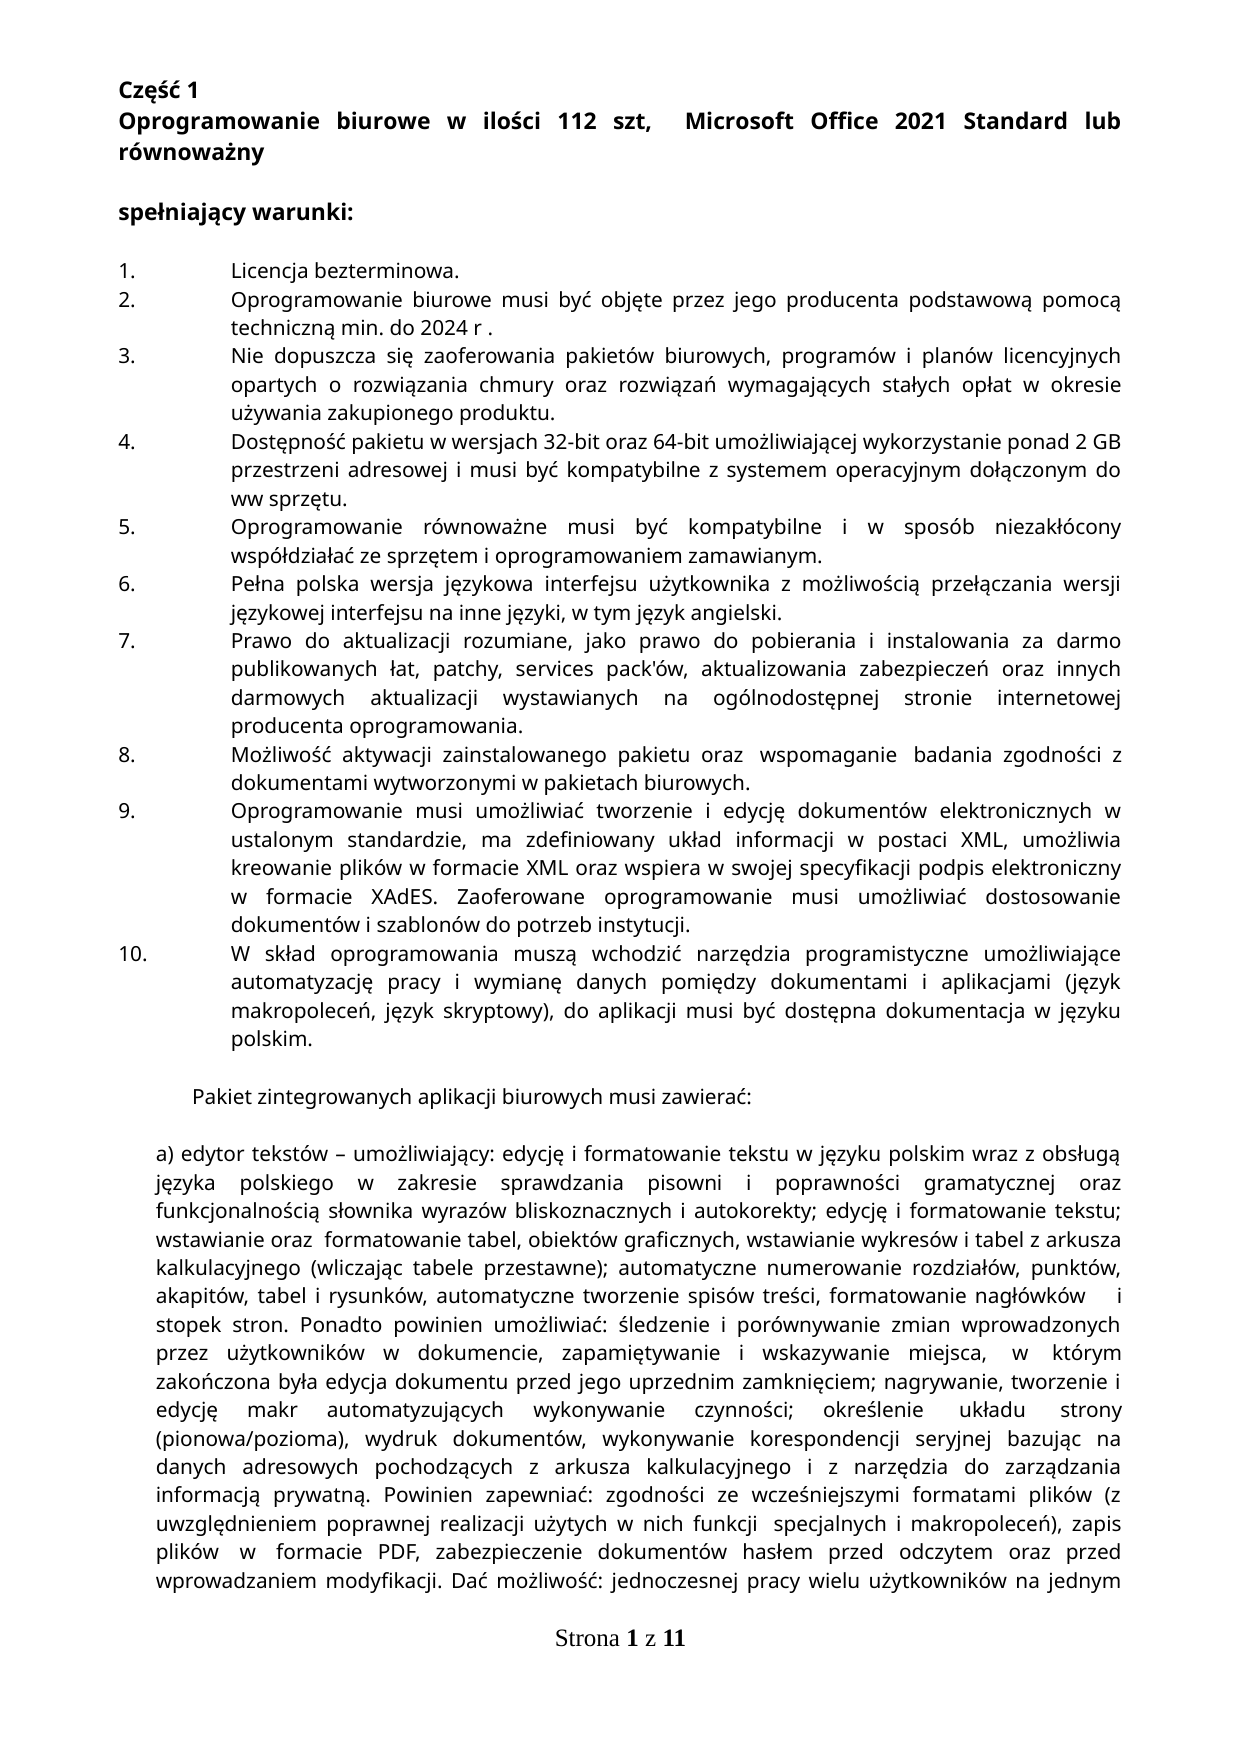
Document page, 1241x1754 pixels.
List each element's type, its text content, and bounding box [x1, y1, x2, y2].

list Oprogramowanie równoważne musi być kompatybilne i w sposób niezakłócony współdziałać ze sprzętem i oprogramowaniem zamawianym. [118, 512, 1122, 569]
text a) edytor tekstów – umożliwiający: edycję i formatowanie tekstu w języku polskim wraz z obsługą języka polskiego w zakresie sprawdzania pisowni i poprawności gramatycznej oraz funkcjonalnością słownika wyrazów bliskoznacznych i autokorekty; edycję i formatowanie tekstu; wstawianie oraz formatowanie tabel, obiektów graficznych, wstawianie wykresów i tabel z arkusza kalkulacyjnego (wliczając tabele przestawne); automatyczne numerowanie rozdziałów, punktów, akapitów, tabel i rysunków, automatyczne tworzenie spisów treści, formatowanie nagłówków i stopek stron. Ponadto powinien umożliwiać: śledzenie i porównywanie zmian wprowadzonych przez użytkowników w dokumencie, zapamiętywanie i wskazywanie miejsca, w którym zakończona była edycja dokumentu przed jego uprzednim zamknięciem; nagrywanie, tworzenie i edycję makr automatyzujących wykonywanie czynności; określenie układu strony (pionowa/pozioma), wydruk dokumentów, wykonywanie korespondencji seryjnej bazując na danych adresowych pochodzących z arkusza kalkulacyjnego i z narzędzia do zarządzania informacją prywatną. Powinien zapewniać: zgodności ze wcześniejszymi formatami plików (z uwzględnieniem poprawnej realizacji użytych w nich funkcji specjalnych i makropoleceń), zapis plików w formacie PDF, zabezpieczenie dokumentów hasłem przed odczytem oraz przed wprowadzaniem modyfikacji. Dać możliwość: jednoczesnej pracy wielu użytkowników na jednym [156, 1139, 1122, 1594]
list Możliwość aktywacji zainstalowanego pakietu oraz wspomaganie badania zgodności z dokumentami wytworzonymi w pakietach biurowych. [118, 740, 1122, 797]
list Nie dopuszcza się zaoferowania pakietów biurowych, programów i planów licencyjnych opartych o rozwiązania chmury oraz rozwiązań wymagających stałych opłat w okresie używania zakupionego produktu. [118, 342, 1122, 427]
list Oprogramowanie biurowe musi być objęte przez jego producenta podstawową pomocą techniczną min. do 2024 r . [118, 285, 1122, 342]
text spełniający warunki: [118, 196, 1122, 227]
list Oprogramowanie musi umożliwiać tworzenie i edycję dokumentów elektronicznych w ustalonym standardzie, ma zdefiniowany układ informacji w postaci XML, umożliwia kreowanie plików w formacie XML oraz wspiera w swojej specyfikacji podpis elektroniczny w formacie XAdES. Zaoferowane oprogramowanie musi umożliwiać dostosowanie dokumentów i szablonów do potrzeb instytucji. [118, 797, 1122, 939]
list Dostępność pakietu w wersjach 32-bit oraz 64-bit umożliwiającej wykorzystanie ponad 2 GB przestrzeni adresowej i musi być kompatybilne z systemem operacyjnym dołączonym do ww sprzętu. [118, 427, 1122, 512]
text Część 1 [118, 74, 1122, 105]
text Pakiet zintegrowanych aplikacji biurowych musi zawierać: [118, 1082, 1122, 1110]
text Oprogramowanie biurowe w ilości 112 szt, Microsoft Office 2021 Standard lub równoważny [118, 105, 1122, 167]
list Pełna polska wersja językowa interfejsu użytkownika z możliwością przełączania wersji językowej interfejsu na inne języki, w tym język angielski. [118, 569, 1122, 626]
list Licencja bezterminowa. [118, 256, 1122, 285]
list Prawo do aktualizacji rozumiane, jako prawo do pobierania i instalowania za darmo publikowanych łat, patchy, services pack'ów, aktualizowania zabezpieczeń oraz innych darmowych aktualizacji wystawianych na ogólnodostępnej stronie internetowej producenta oprogramowania. [118, 626, 1122, 740]
list W skład oprogramowania muszą wchodzić narzędzia programistyczne umożliwiające automatyzację pracy i wymianę danych pomiędzy dokumentami i aplikacjami (język makropoleceń, język skryptowy), do aplikacji musi być dostępna dokumentacja w języku polskim. [118, 939, 1122, 1053]
